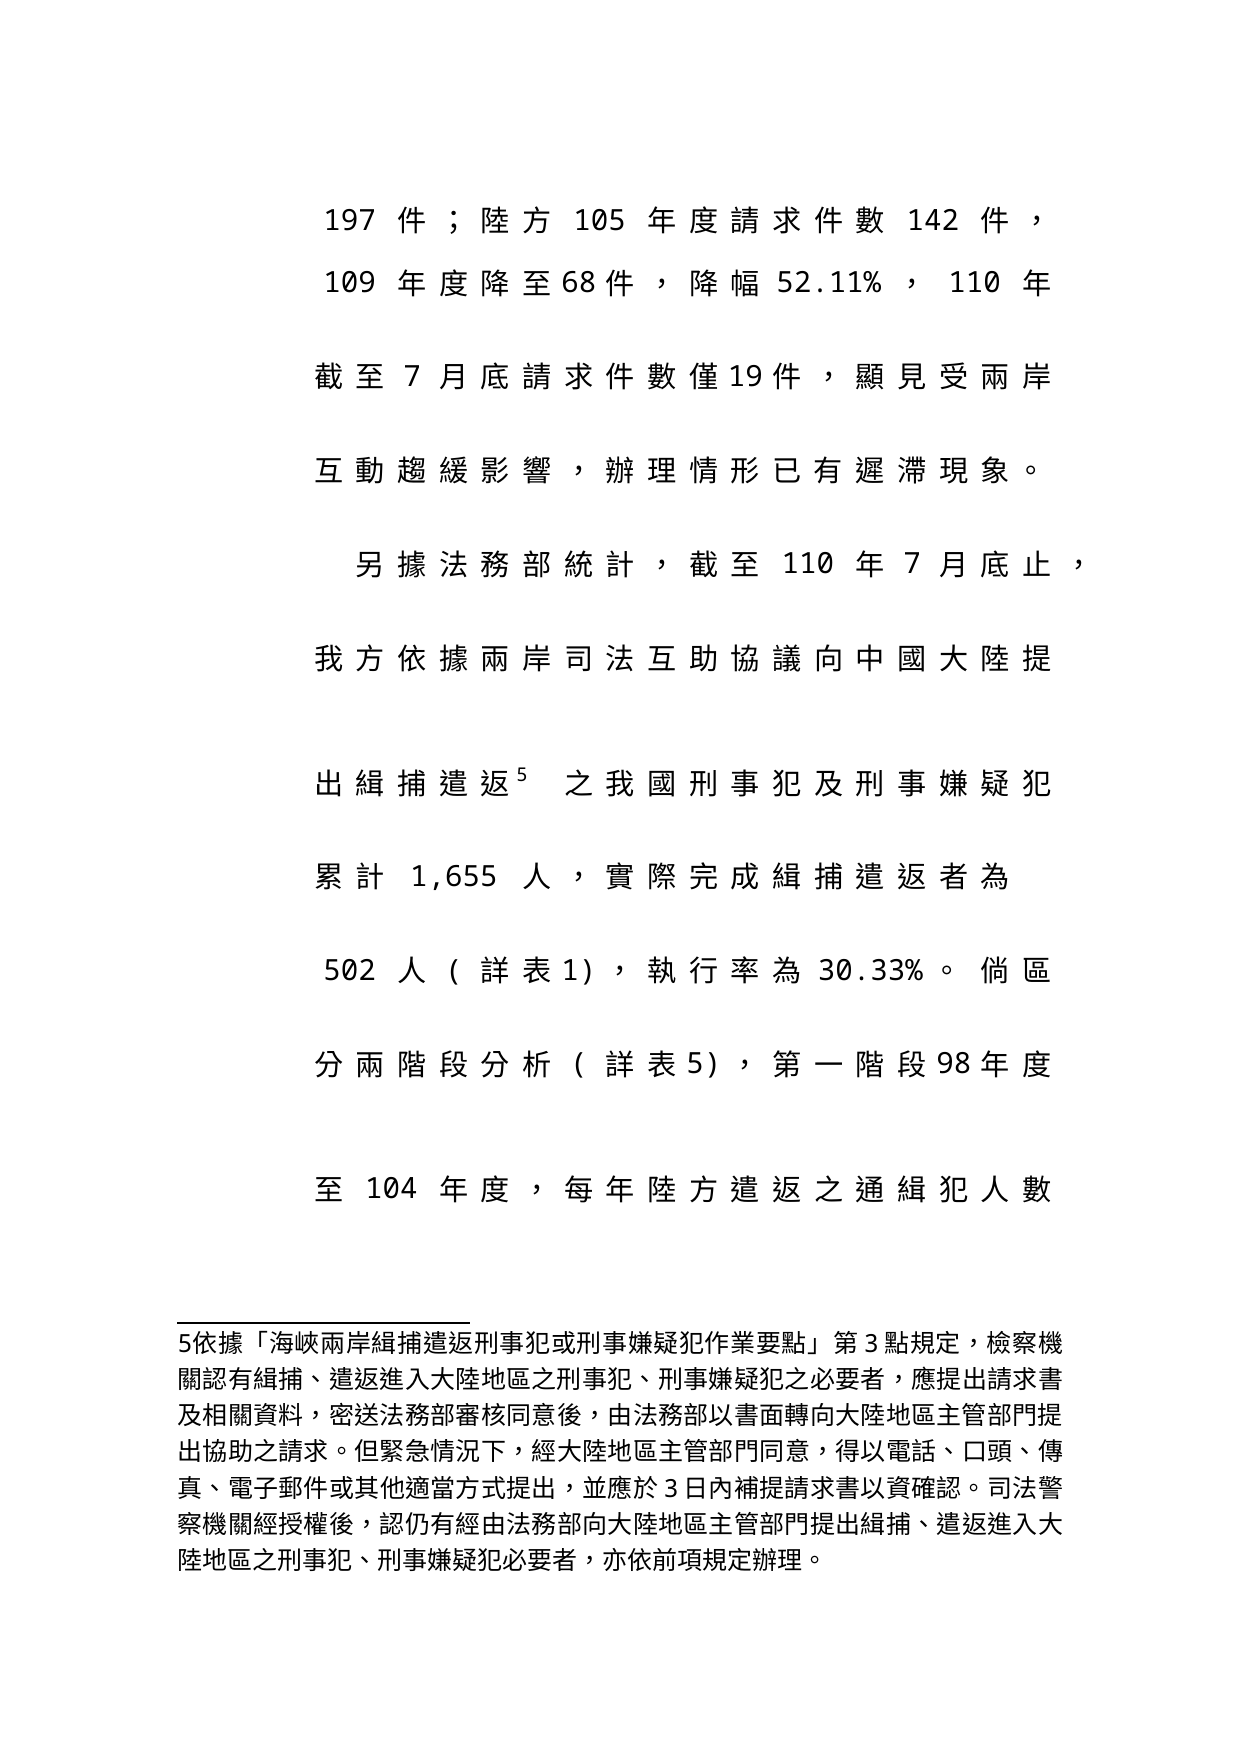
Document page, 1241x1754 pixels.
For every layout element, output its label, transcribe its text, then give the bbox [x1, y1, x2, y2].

text 197件；陸方105年度請求件數142件，109年度降至68件，降幅52.11%，110年截至7月底請求件數僅19件，顯見受兩岸互動趨緩影響，辦理情形已有遲滯現象。 [271, 177, 1058, 490]
text 依據「海峽兩岸緝捕遣返刑事犯或刑事嫌疑犯作業要點」第3點規定，檢察機關認有緝捕、遣返進入大陸地區之刑事犯、刑事嫌疑犯之必要者，應提出請求書及相關資料，密送法務部審核同意後，由法務部以書面轉向大陸地區主管部門提出協助之請求。但緊急情況下，經大陸地區主管部門同意，得以電話、口頭、傳真、電子郵件或其他適當方式提出，並應於3日內補提請求書以資確認。司法警察機關經授權後，認仍有經由法務部向大陸地區主管部門提出緝捕、遣返進入大陸地區之刑事犯、刑事嫌疑犯必要者，亦依前項規定辦理。 [177, 1323, 1063, 1577]
text 另據法務部統計，截至110年7月底止，我方依據兩岸司法互助協議向中國大陸提出緝捕遣返之我國刑事犯及刑事嫌疑犯累計1,655人，實際完成緝捕遣返者為502人(詳表1)，執行率為30.33%。倘區分兩階段分析(詳表5)，第一階段98年度至104年度，每年陸方遣返之通緝犯人數介於11人至99人之間，平均每年遣返近64人；第二階段105年度至109年度，每年陸方遣返之通緝犯人數則介於4人至17人之間，平均每年遣返僅約11人，第一階段及第二階段之成效落差甚鉅，且109年度更已降至10人以下，而110年截至7月底止尚無人遣返。詢據法務部及警政署表示，大陸地區幅員遼闊，罪犯刻意意躲匿使追緝難度增加，且中國大陸政府對臺態度改變，連帶影響中國大陸辦案單位之偵辦意願，復近期爆發新冠肺炎疫情仍未停歇，均影響緝捕遣返之執行。情資交換為偵查跨國犯罪重要手段之一，緝捕逃匿之刑事犯及刑事嫌疑犯亦有助於司法正義之實現，惟近年犯罪情資交換與通緝犯緝捕遣返成效低落，對於兩岸共同打擊犯罪及維持社會秩序實為一大阻礙。 [271, 490, 1058, 1240]
